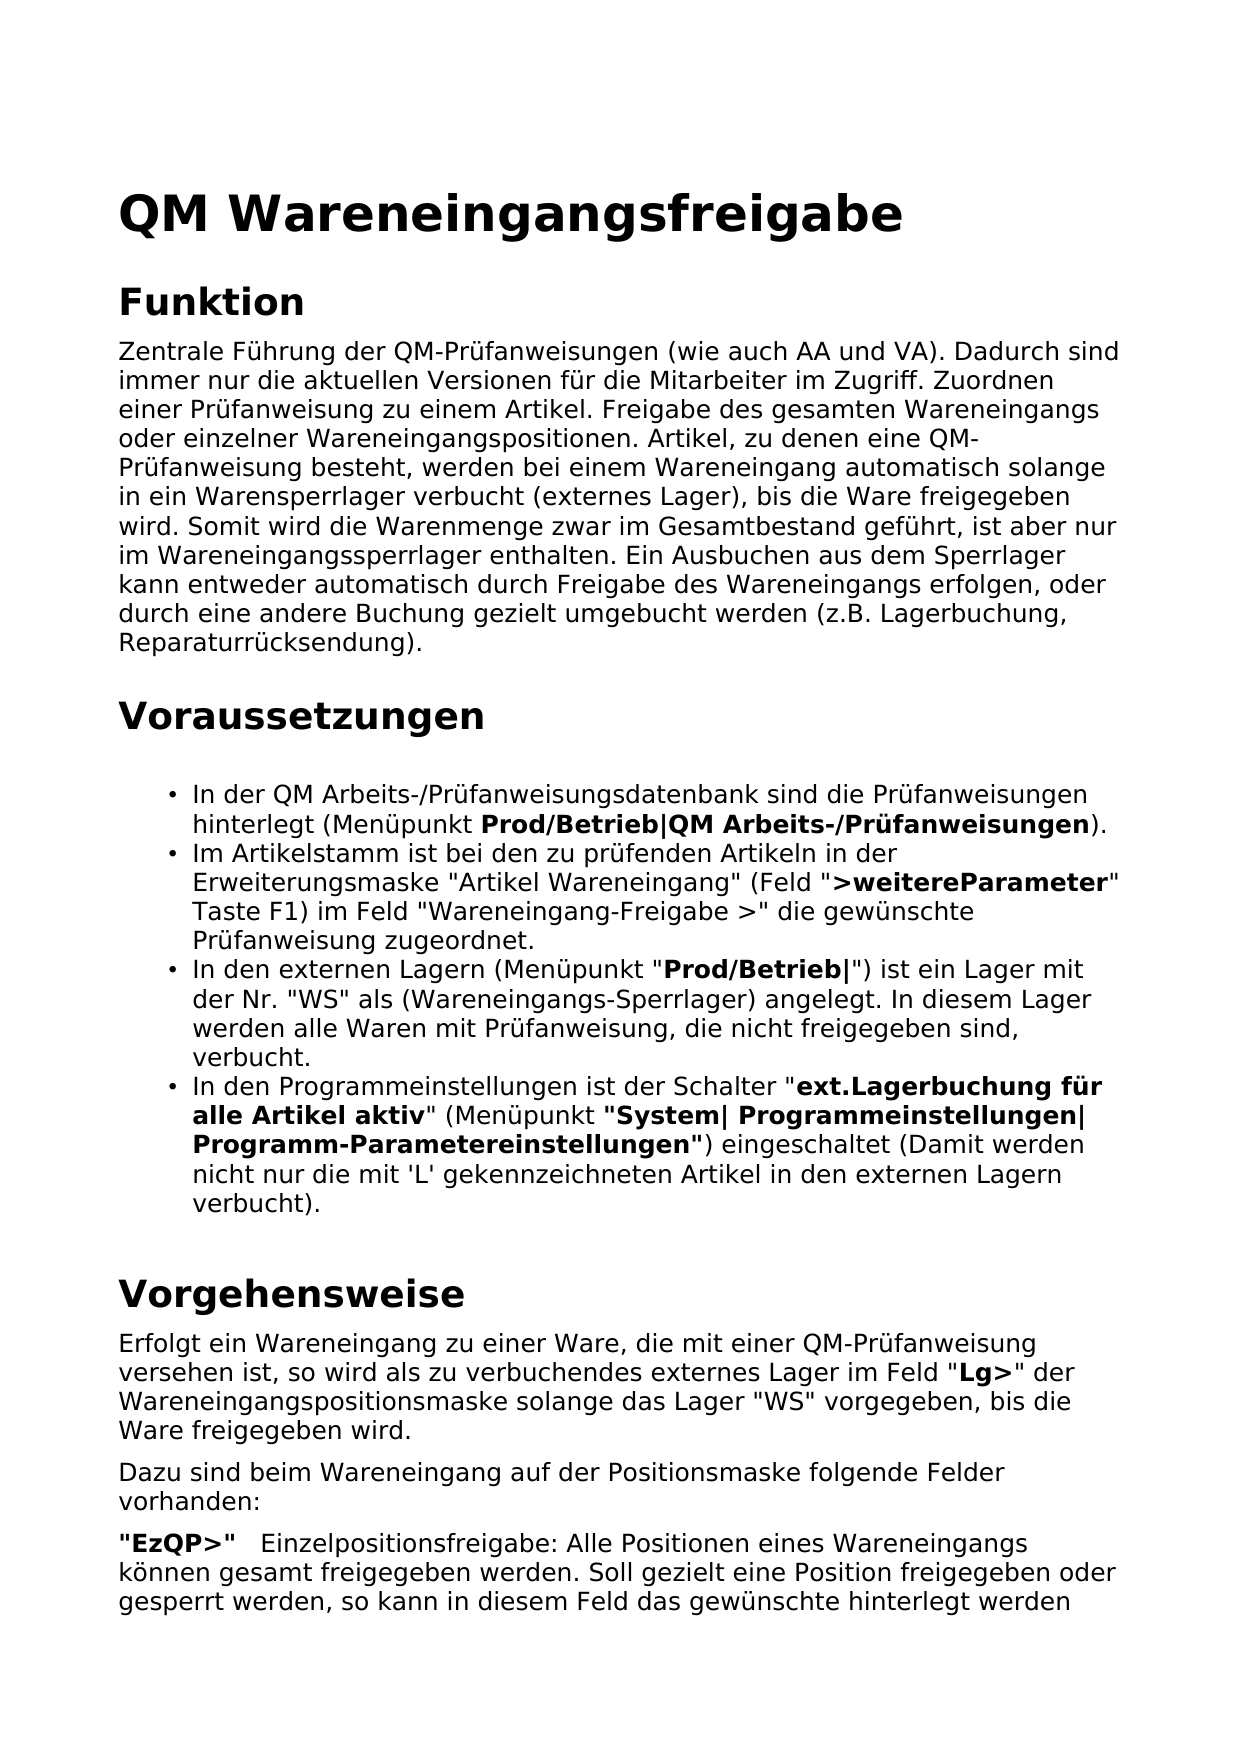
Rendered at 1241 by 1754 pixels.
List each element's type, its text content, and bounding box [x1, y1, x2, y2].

list In den externen Lagern (Menüpunkt "Prod/Betrieb|") ist ein Lager mit der Nr. "WS" als (Wareneingangs-Sperrlager) angelegt. In diesem Lager werden alle Waren mit Prüfanweisung, die nicht freigegeben sind, verbucht. [177, 956, 1122, 1072]
text Dazu sind beim Wareneingang auf der Positionsmaske folgende Felder vorhanden: [118, 1458, 1122, 1516]
text Erfolgt ein Wareneingang zu einer Ware, die mit einer QM-Prüfanweisung versehen ist, so wird als zu verbuchendes externes Lager im Feld "Lg>" der Wareneingangspositionsmaske solange das Lager "WS" vorgegeben, bis die Ware freigegeben wird. [118, 1329, 1122, 1445]
subtitle Vorgehensweise [118, 1273, 1122, 1316]
list Im Artikelstamm ist bei den zu prüfenden Artikeln in der Erweiterungsmaske "Artikel Wareneingang" (Feld ">weitereParameter" Taste F1) im Feld "Wareneingang-Freigabe >" die gewünschte Prüfanweisung zugeordnet. [177, 839, 1122, 956]
text "EzQP>" Einzelpositionsfreigabe: Alle Positionen eines Wareneingangs können gesamt freigegeben werden. Soll gezielt eine Position freigegeben oder gesperrt werden, so kann in diesem Feld das gewünschte hinterlegt werden [118, 1529, 1122, 1616]
subtitle QM Wareneingangsfreigabe [118, 185, 1122, 243]
list In den Programmeinstellungen ist der Schalter "ext.Lagerbuchung für alle Artikel aktiv" (Menüpunkt "System| Programmeinstellungen| Programm-Parametereinstellungen") eingeschaltet (Damit werden nicht nur die mit 'L' gekennzeichneten Artikel in den externen Lagern verbucht). [177, 1072, 1122, 1218]
subtitle Funktion [118, 281, 1122, 324]
list In der QM Arbeits-/Prüfanweisungsdatenbank sind die Prüfanweisungen hinterlegt (Menüpunkt Prod/Betrieb|QM Arbeits-/Prüfanweisungen). [177, 781, 1122, 839]
text Zentrale Führung der QM-Prüfanweisungen (wie auch AA und VA). Dadurch sind immer nur die aktuellen Versionen für die Mitarbeiter im Zugriff. Zuordnen einer Prüfanweisung zu einem Artikel. Freigabe des gesamten Wareneingangs oder einzelner Wareneingangspositionen. Artikel, zu denen eine QM-Prüfanweisung besteht, werden bei einem Wareneingang automatisch solange in ein Warensperrlager verbucht (externes Lager), bis die Ware freigegeben wird. Somit wird die Warenmenge zwar im Gesamtbestand geführt, ist aber nur im Wareneingangssperrlager enthalten. Ein Ausbuchen aus dem Sperrlager kann entweder automatisch durch Freigabe des Wareneingangs erfolgen, oder durch eine andere Buchung gezielt umgebucht werden (z.B. Lagerbuchung, Reparaturrücksendung). [118, 337, 1122, 657]
text ﻿ [118, 118, 1122, 147]
subtitle Voraussetzungen [118, 695, 1122, 739]
